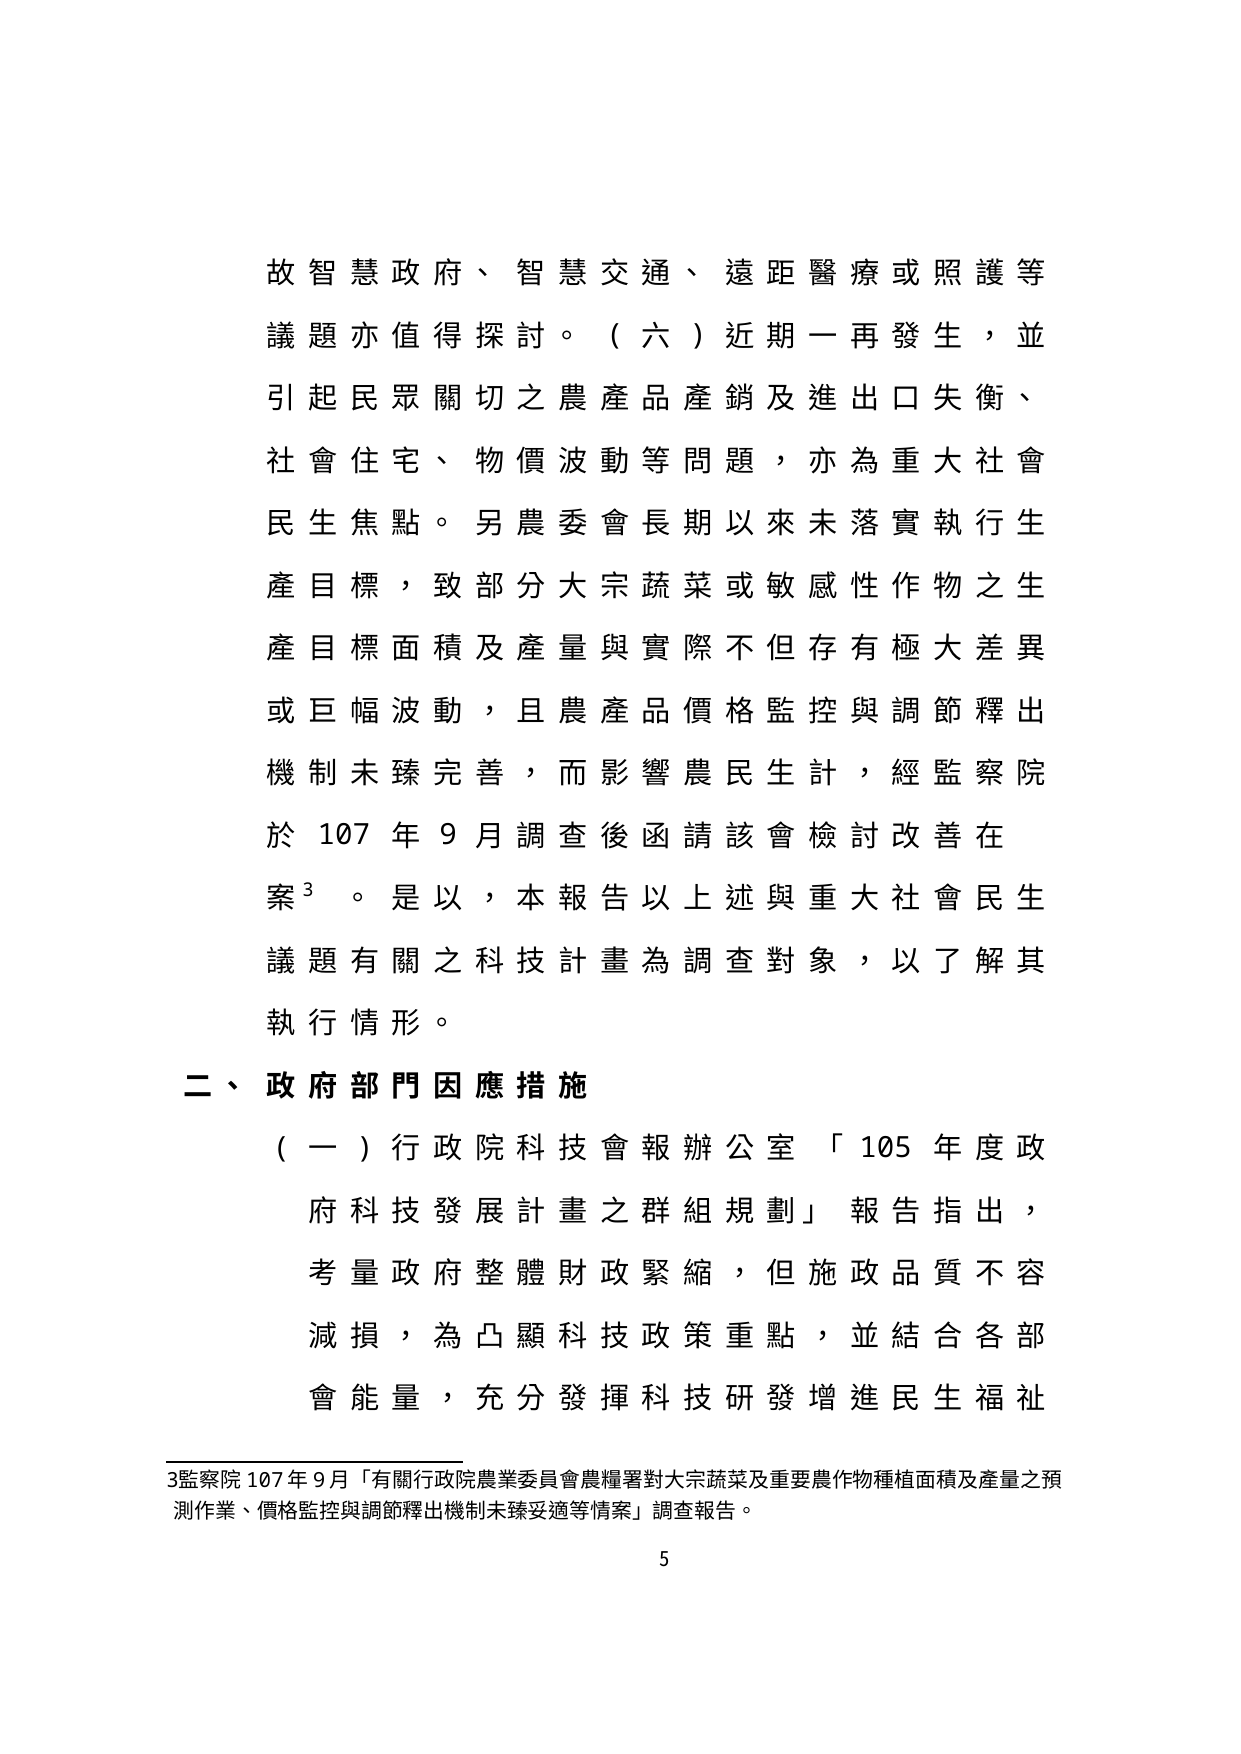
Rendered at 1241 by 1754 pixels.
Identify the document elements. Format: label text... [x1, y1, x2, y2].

text 監察院107年9月「有關行政院農業委員會農糧署對大宗蔬菜及重要農作物種植面積及產量之預測作業、價格監控與調節釋出機制未臻妥適等情案」調查報告。 [166, 1462, 1063, 1525]
text 二、政府部門因應措施 [177, 1042, 1052, 1104]
text (一)行政院科技會報辦公室「105年度政府科技發展計畫之群組規劃」報告指出，考量政府整體財政緊縮，但施政品質不容減損，為凸顯科技政策重點，並結合各部會能量，充分發揮科技研發增進民生福祉及支持重點產業發展等效益，在現有7項群組之外規劃新增「擴大科技應用群組」，以篩選真正可落實民眾有感智慧建設之提案，並於建立成功案例後，持續複製擴大科技創新應用之成功經驗。另前行政院長江宜樺於主持科技會報時表示，將要求各部會擴大科技應用，如物聯網等新趨勢科技。 [236, 1104, 1052, 1417]
text 我國近年面臨多項人口與社會變遷議題，例如(一)人口老化速度加快：依據國發會推計，我國已於107年進入「高齡化」社會，至114年時將邁入「超高齡」社會，老年人口將占20%，顯示人口高齡化的來臨及對醫療照護之需求將更加迫切。(二)人口出生率下降引發之少子化隱憂：依據內政部臺灣人口統計資料，107年育齡婦女總生育率僅1.06，為史上次低，加以人口城市集中化導致城鄉差距擴大，使得少子化及地方創生問題更形嚴重。(三)受全球氣候變遷加劇影響，天然災害頻傳：依據內政部消防署統計，我國104至107年計發生颱風、洪水及地震等災害36次，造成房屋全倒704戶、半倒1,343戶，民眾死亡172人、受傷2,937人；較100至103年之房屋全倒32戶、半倒267戶，民眾死亡34人、受傷349人之損害情形更加嚴重，故災害防救等問題日益重要。(四)近年來民眾環保意識抬頭，台灣河川污染防治措施雖已見成效，惟106年嚴重污染河段較10年前增加者6條，中度污染河段則有13條；另環保署空氣品質監測所得數據與民眾觀感差距甚大，且無法確實掌握細懸浮微粒PM2.5空氣污染之來源，並釐清境內、境外及各行業別所產生污染總量比率，經監察院於107年5月調查後函請該署檢討改善在案。此外，據世界衛生組織(WHO)轄下國際癌症研究機構(IARC)於2013年發表聲明，室外空氣污染物對人類具致癌性，其主要組成成分「懸浮微粒(PM)」亦被個別評估，一併列為第一級致癌物(Group 1)，故空污防制及水污染防治等問題日趨重要。(五)日本及新加坡等鄰近國家紛紛加強科技研發經費之投入，以建立智慧政府之治理模式及改善民眾就業與生活，我國亦面臨相同處境，故智慧政府、智慧交通、遠距醫療或照護等議題亦值得探討。(六)近期一再發生，並引起民眾關切之農產品產銷及進出口失衡、社會住宅、物價波動等問題，亦為重大社會民生焦點。另農委會長期以來未落實執行生產目標，致部分大宗蔬菜或敏感性作物之生產目標面積及產量與實際不但存有極大差異或巨幅波動，且農產品價格監控與調節釋出機制未臻完善，而影響農民生計，經監察院於107年9月調查後函請該會檢討改善在案。是以，本報告以上述與重大社會民生議題有關之科技計畫為調查對象，以了解其執行情形。 [236, 229, 1052, 1042]
